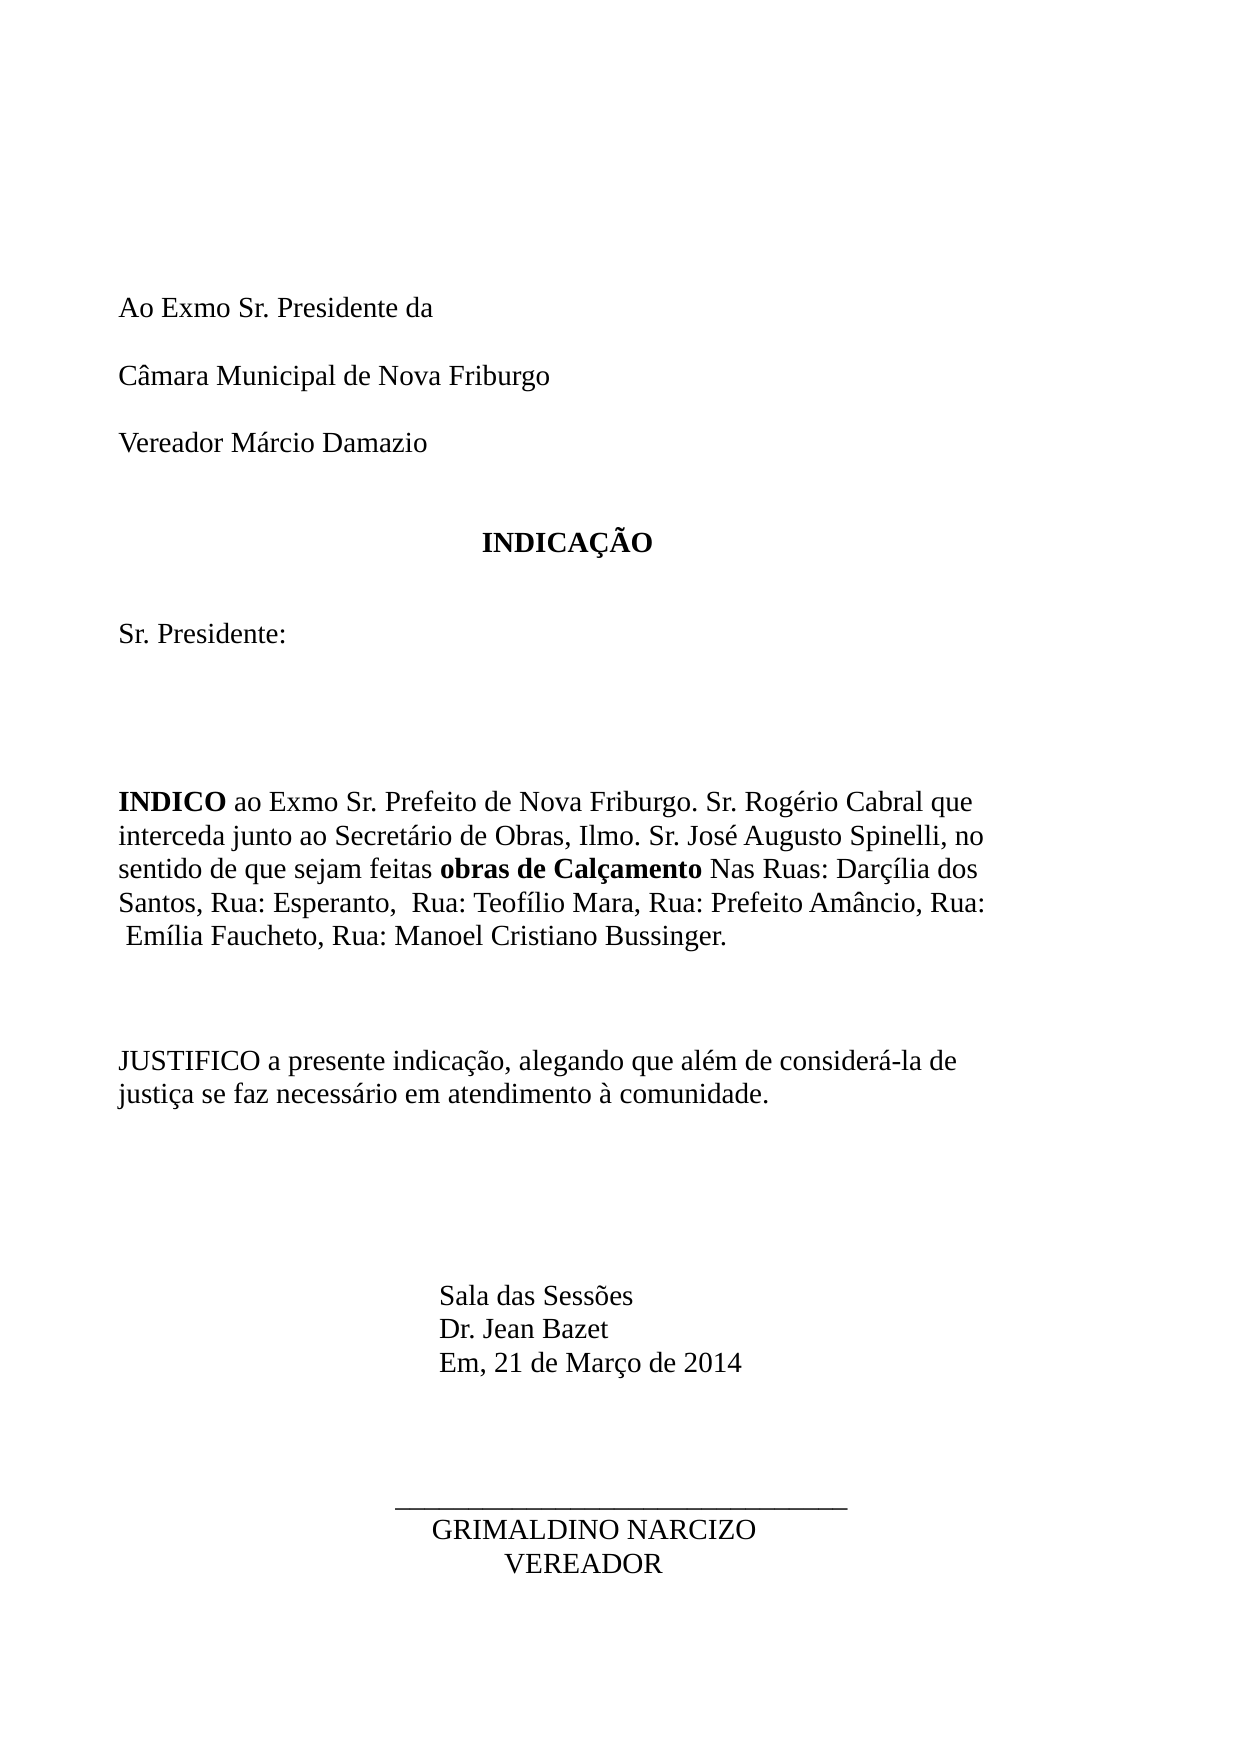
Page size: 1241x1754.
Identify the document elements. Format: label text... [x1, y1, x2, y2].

text Em, 21 de Março de 2014 [118, 1345, 1122, 1378]
text JUSTIFICO a presente indicação, alegando que além de considerá-la de [118, 1043, 1122, 1076]
text Câmara Municipal de Nova Friburgo [118, 358, 1122, 391]
text interceda junto ao Secretário de Obras, Ilmo. Sr. José Augusto Spinelli, no [118, 818, 1122, 851]
text Sr. Presidente: [118, 616, 1122, 650]
text INDICAÇÃO [118, 525, 1122, 559]
text Ao Exmo Sr. Presidente da [118, 291, 1122, 324]
text justiça se faz necessário em atendimento à comunidade. [118, 1076, 1122, 1110]
text INDICO ao Exmo Sr. Prefeito de Nova Friburgo. Sr. Rogério Cabral que [118, 784, 1122, 818]
text _______________________________ [118, 1479, 1122, 1512]
text Vereador Márcio Damazio [118, 425, 1122, 458]
text GRIMALDINO NARCIZO [118, 1512, 1122, 1546]
text VEREADOR [118, 1546, 1122, 1579]
text Santos, Rua: Esperanto, Rua: Teofílio Mara, Rua: Prefeito Amâncio, Rua: [118, 885, 1122, 918]
text sentido de que sejam feitas obras de Calçamento Nas Ruas: Darçília dos [118, 851, 1122, 885]
text Emília Faucheto, Rua: Manoel Cristiano Bussinger. [118, 918, 1122, 952]
text Dr. Jean Bazet [118, 1311, 1122, 1345]
text Sala das Sessões [118, 1278, 1122, 1311]
